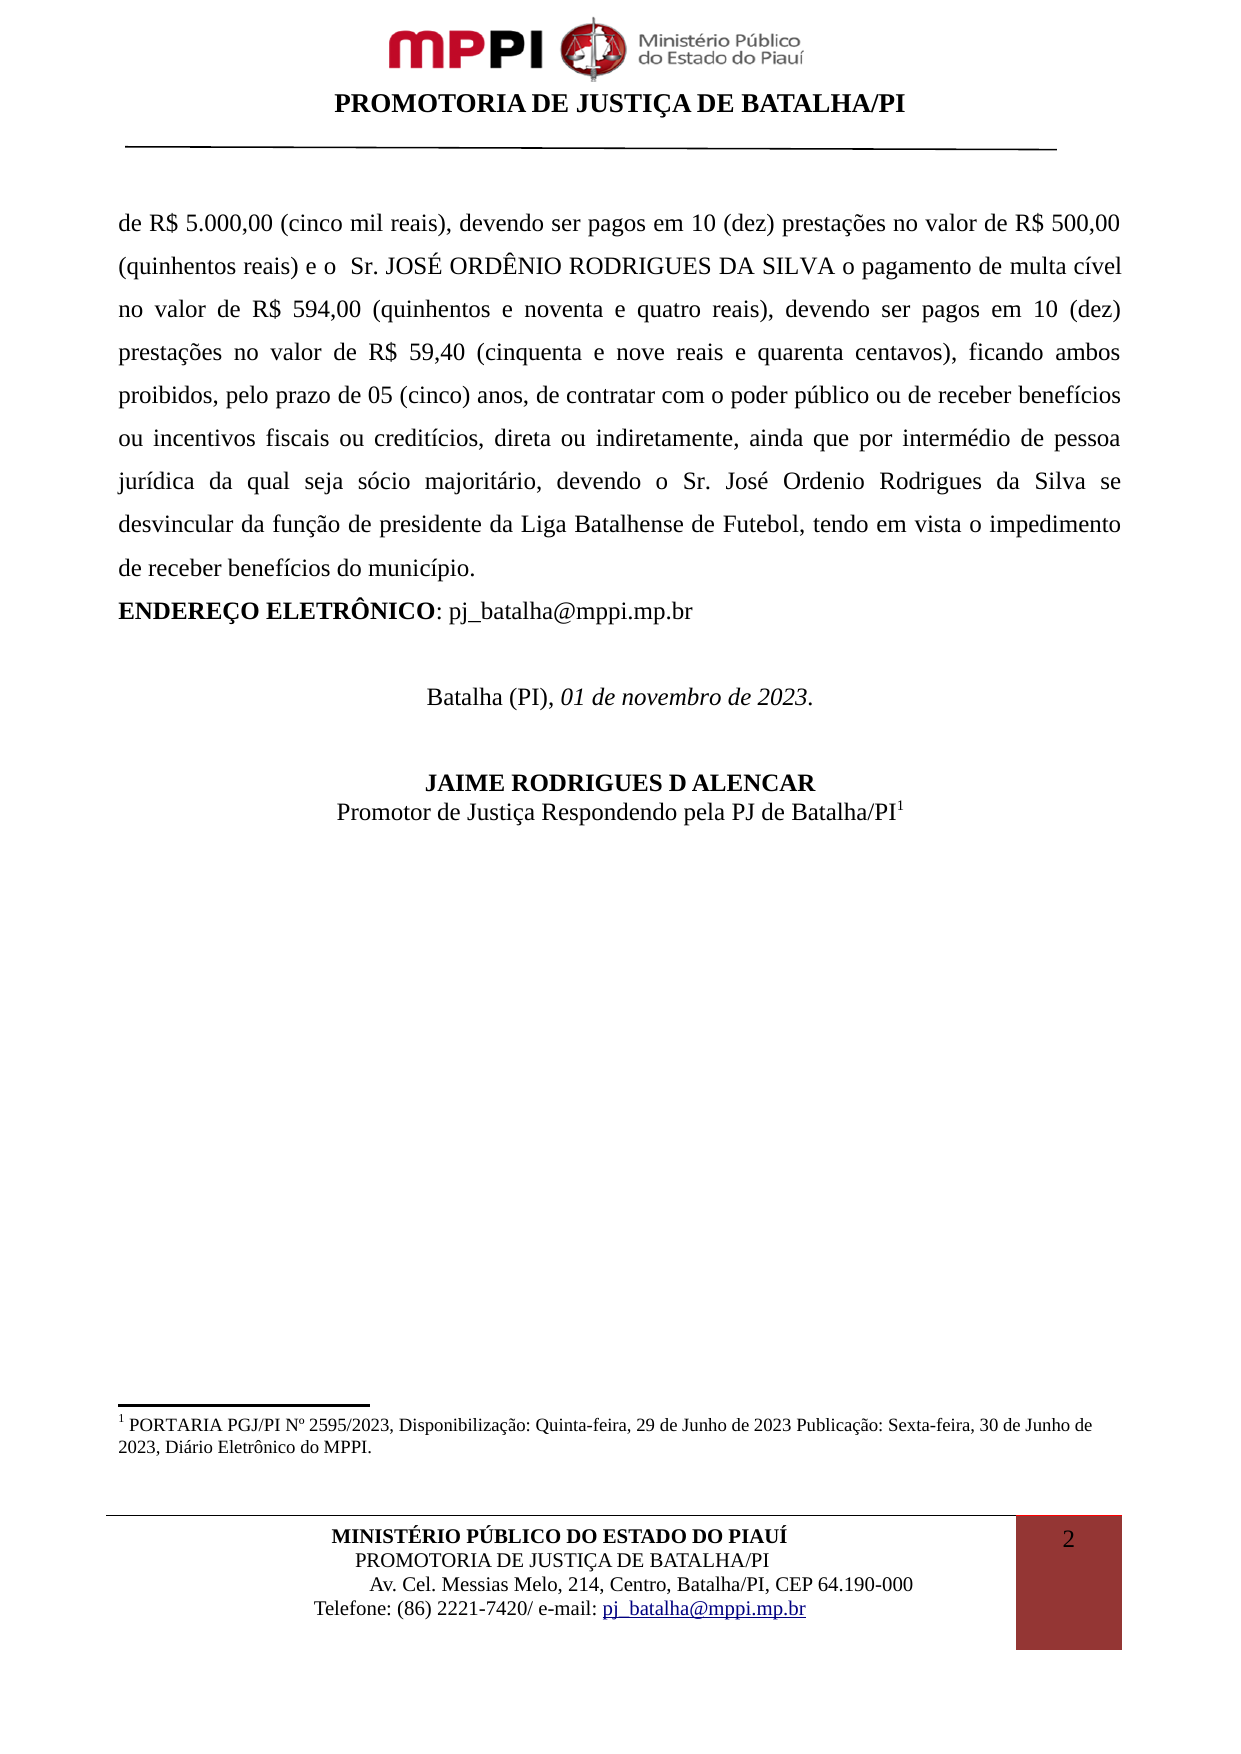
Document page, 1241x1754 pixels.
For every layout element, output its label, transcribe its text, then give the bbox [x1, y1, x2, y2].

text ENDEREÇO ELETRÔNICO: pj_batalha@mppi.mp.br [118, 596, 1122, 624]
text JAIME RODRIGUES D ALENCAR [118, 768, 1122, 797]
picture [385, 15, 814, 82]
text de R$ 5.000,00 (cinco mil reais), devendo ser pagos em 10 (dez) prestações no valor de R$ 500,00 (quinhentos reais) e o Sr. JOSÉ ORDÊNIO RODRIGUES DA SILVA o pagamento de multa cível no valor de R$ 594,00 (quinhentos e noventa e quatro reais), devendo ser pagos em 10 (dez) prestações no valor de R$ 59,40 (cinquenta e nove reais e quarenta centavos), ficando ambos proibidos, pelo prazo de 05 (cinco) anos, de contratar com o poder público ou de receber benefícios ou incentivos fiscais ou creditícios, direta ou indiretamente, ainda que por intermédio de pessoa jurídica da qual seja sócio majoritário, devendo o Sr. José Ordenio Rodrigues da Silva se desvincular da função de presidente da Liga Batalhense de Futebol, tendo em vista o impedimento de receber benefícios do município. [118, 208, 1122, 581]
text Batalha (PI), 01 de novembro de 2023. [118, 682, 1122, 711]
text Promotor de Justiça Respondendo pela PJ de Batalha/PI [118, 797, 1122, 826]
text PORTARIA PGJ/PI Nº 2595/2023, Disponibilização: Quinta-feira, 29 de Junho de 2023 Publicação: Sexta-feira, 30 de Junho de 2023, Diário Eletrônico do MPPI. [118, 1412, 1122, 1457]
